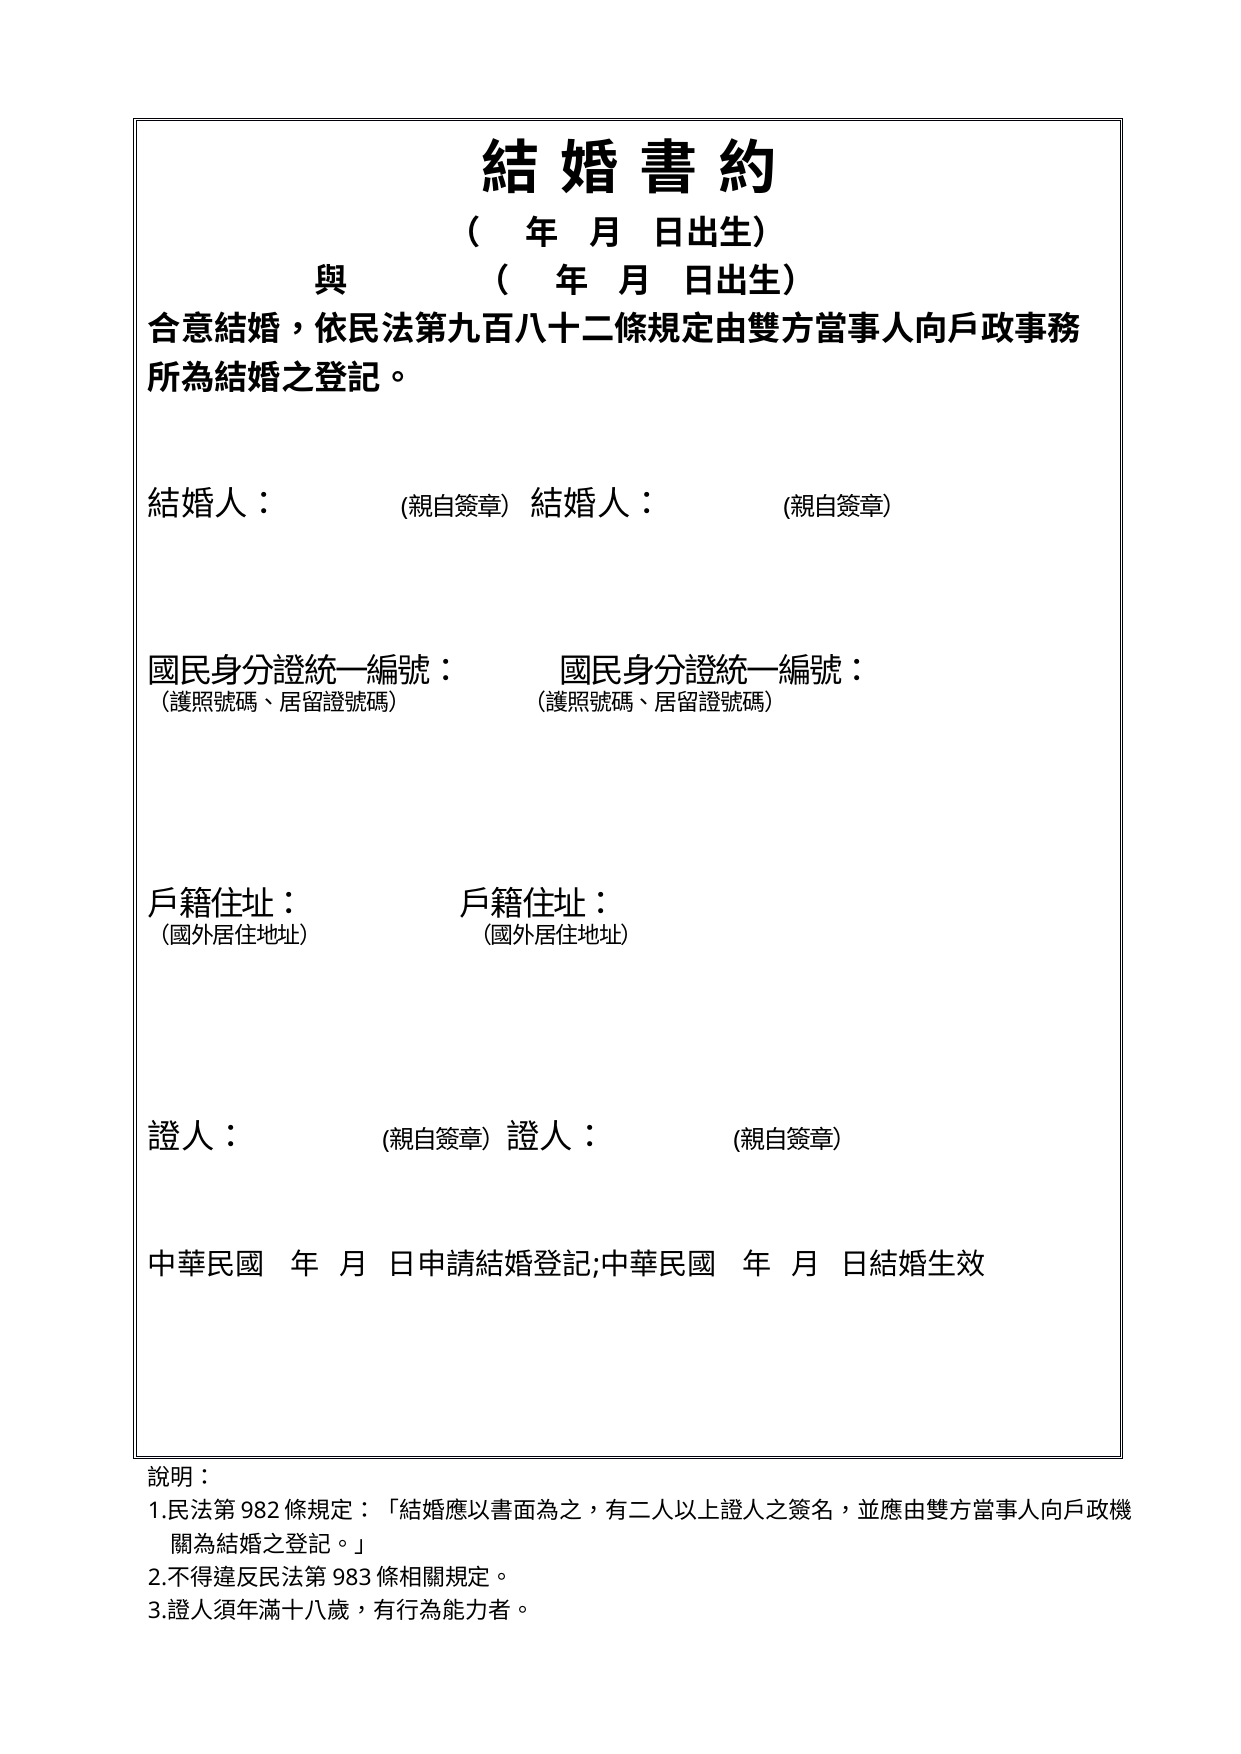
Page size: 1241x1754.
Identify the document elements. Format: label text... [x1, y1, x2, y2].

text 說明： [148, 1459, 1134, 1492]
text 2.不得違反民法第983條相關規定。 [148, 1559, 1134, 1592]
table_header 結婚書約 （ 年 月 日出生） 與 （ 年 月 日出生） 合意結婚，依民法第九百八十二條規定由雙方當事人向戶政事務所為結婚之登記。 結婚人： (親自簽章） 結婚人： (親自簽章） 國民身分證統一編號： 國民身分證統一編號： （護照號碼、居留證號碼） （護照號碼、居留證號碼） 戶籍住址： 戶籍住址： （國外居住地址） （國外居住地址） 證人： (親自簽章）證人： (親自簽章） 中華民國 年 月 日申請結婚登記;中華民國 年 月 日結婚生效 [137, 121, 1120, 1456]
text 3.證人須年滿十八歲，有行為能力者。 [148, 1592, 1134, 1625]
text 1.民法第982條規定：「結婚應以書面為之，有二人以上證人之簽名，並應由雙方當事人向戶政機關為結婚之登記。」 [148, 1492, 1134, 1559]
